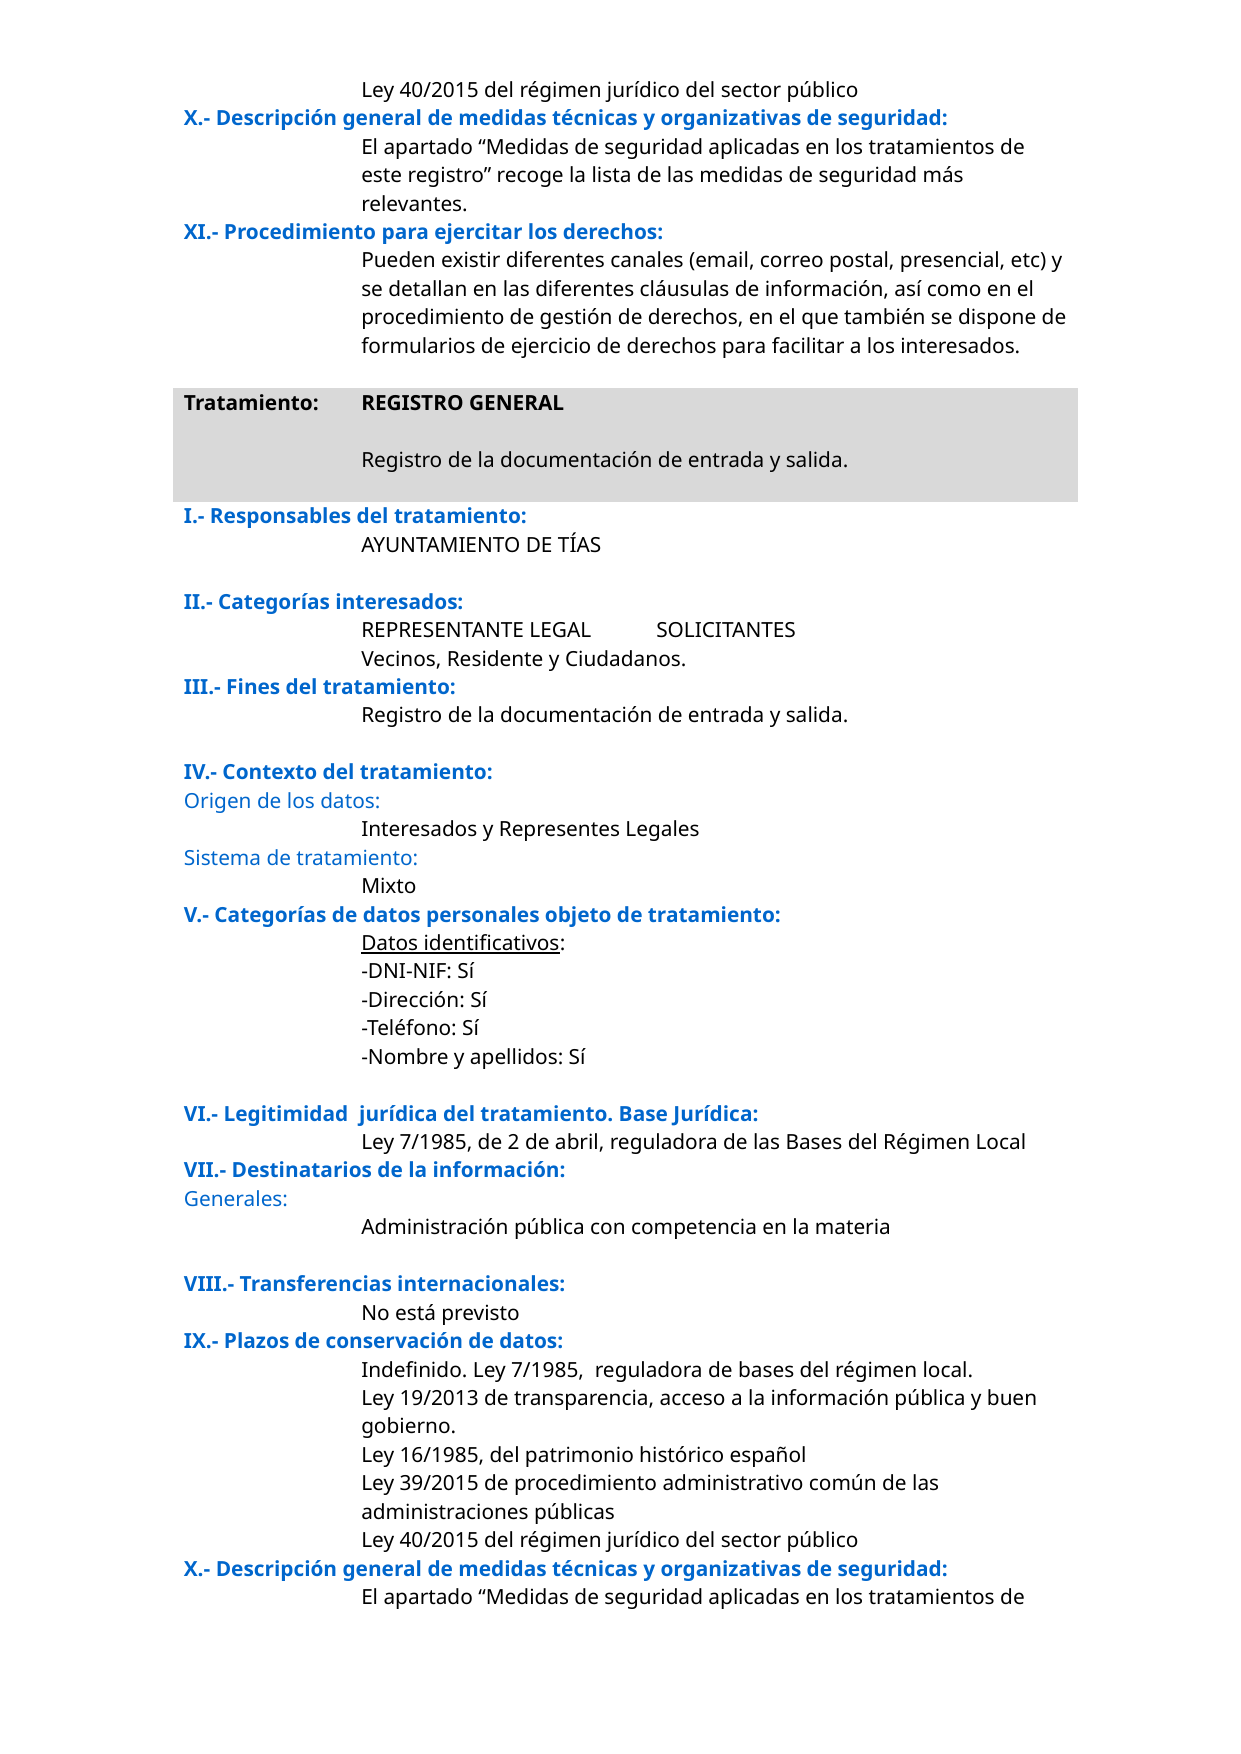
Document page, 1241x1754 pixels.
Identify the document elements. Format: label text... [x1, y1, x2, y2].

table_cell No está previsto [350, 1298, 1078, 1326]
table_cell VIII.- Transferencias internacionales: [173, 1269, 1078, 1298]
table_cell Pueden existir diferentes canales (email, correo postal, presencial, etc) y se detallan en las diferentes cláusulas de información, así como en el procedimiento de gestión de derechos, en el que también se dispone de formularios de ejercicio de derechos para facilitar a los interesados. [350, 246, 1078, 359]
table_cell REPRESENTANTE LEGAL SOLICITANTES Vecinos, Residente y Ciudadanos. [350, 615, 1078, 672]
table_cell El apartado “Medidas de seguridad aplicadas en los tratamientos de este registro” recoge la lista de las medidas de seguridad más relevantes. [350, 132, 1078, 217]
table_cell [173, 701, 350, 757]
table_cell [173, 871, 350, 900]
table_cell [173, 814, 350, 843]
table_cell El apartado “Medidas de seguridad aplicadas en los tratamientos de [350, 1582, 1078, 1611]
table_cell Generales: [173, 1184, 1078, 1212]
table_cell III.- Fines del tratamiento: [173, 672, 1078, 701]
table_cell IX.- Plazos de conservación de datos: [173, 1326, 1078, 1355]
table_cell Ley 40/2015 del régimen jurídico del sector público [350, 75, 1078, 103]
table_cell [173, 1582, 350, 1611]
table_cell Interesados y Representes Legales [350, 814, 1078, 843]
table_cell IV.- Contexto del tratamiento: [173, 758, 1078, 786]
table_cell [173, 1298, 350, 1326]
table_cell Administración pública con competencia en la materia [350, 1213, 1078, 1269]
table_cell [173, 132, 350, 217]
table_cell II.- Categorías interesados: [173, 587, 1078, 615]
table_cell Ley 7/1985, de 2 de abril, reguladora de las Bases del Régimen Local [350, 1127, 1078, 1156]
table_cell Registro de la documentación de entrada y salida. [350, 701, 1078, 757]
table_cell VI.- Legitimidad jurídica del tratamiento. Base Jurídica: [173, 1099, 1078, 1127]
table_cell Mixto [350, 871, 1078, 900]
table_cell Sistema de tratamiento: [173, 843, 1078, 871]
table_header Tratamiento: [173, 388, 350, 502]
table_cell Indefinido. Ley 7/1985, reguladora de bases del régimen local. Ley 19/2013 de transparencia, acceso a la información pública y buen gobierno. Ley 16/1985, del patrimonio histórico español Ley 39/2015 de procedimiento administrativo común de las administraciones públicas Ley 40/2015 del régimen jurídico del sector público [350, 1355, 1078, 1554]
table_cell XI.- Procedimiento para ejercitar los derechos: [173, 217, 1078, 246]
table_cell [173, 530, 350, 587]
table_cell I.- Responsables del tratamiento: [173, 502, 1078, 530]
table_cell [173, 928, 350, 1099]
table_cell AYUNTAMIENTO DE TÍAS [350, 530, 1078, 587]
table_cell [173, 246, 350, 359]
table_cell [173, 615, 350, 672]
table_cell V.- Categorías de datos personales objeto de tratamiento: [173, 900, 1078, 928]
table_cell X.- Descripción general de medidas técnicas y organizativas de seguridad: [173, 1554, 1078, 1582]
table_cell Origen de los datos: [173, 786, 1078, 814]
table_cell X.- Descripción general de medidas técnicas y organizativas de seguridad: [173, 104, 1078, 132]
table_cell Datos identificativos: -DNI-NIF: Sí -Dirección: Sí -Teléfono: Sí -Nombre y apellidos: Sí [350, 928, 1078, 1099]
table_cell [173, 1355, 350, 1554]
table_cell [173, 1213, 350, 1269]
table_cell VII.- Destinatarios de la información: [173, 1156, 1078, 1184]
table_cell [173, 1127, 350, 1156]
table_header REGISTRO GENERAL Registro de la documentación de entrada y salida. [350, 388, 1078, 502]
table_cell [173, 75, 350, 103]
